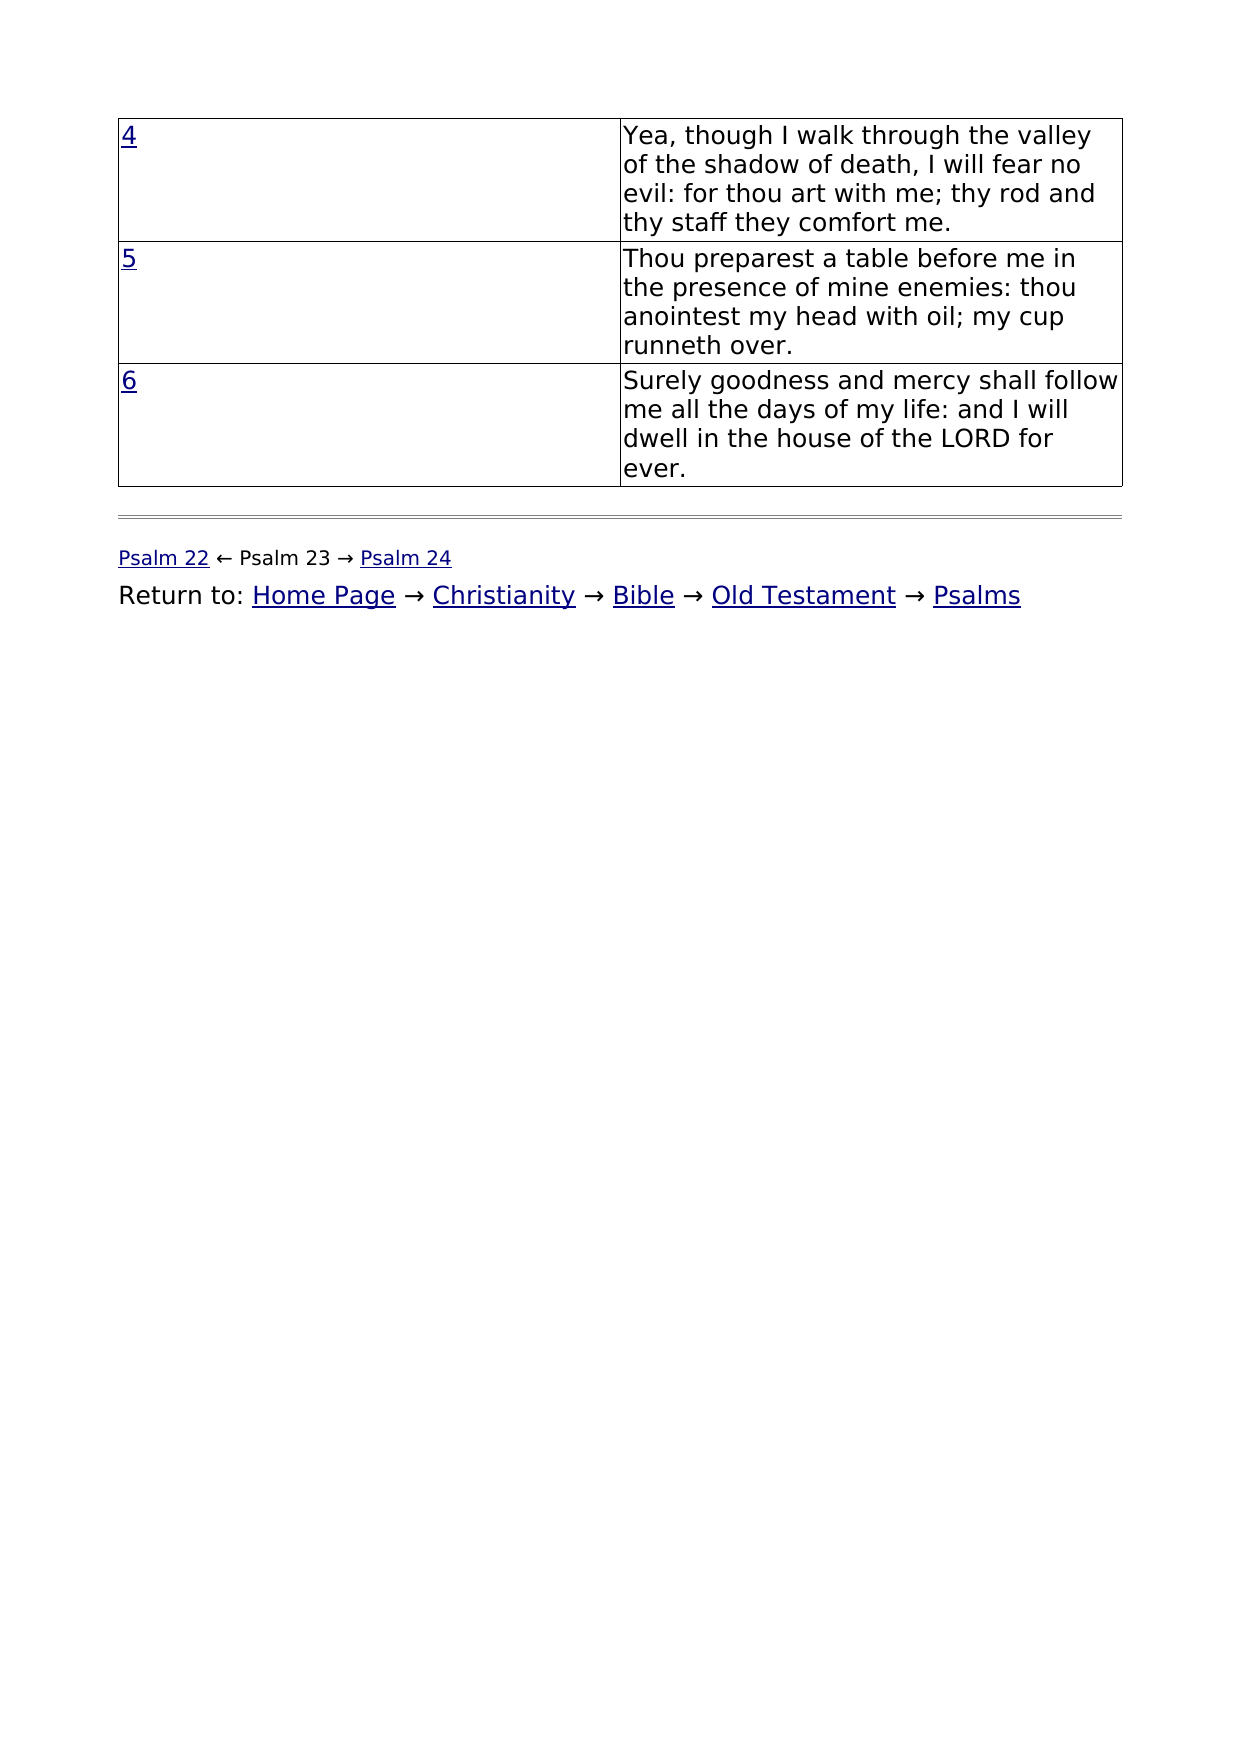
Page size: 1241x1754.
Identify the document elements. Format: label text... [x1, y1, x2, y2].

table_cell Yea, though I walk through the valley of the shadow of death, I will fear no evil: for thou art with me; thy rod and thy staff they comfort me. [621, 119, 1122, 241]
table_cell 6 [119, 364, 620, 486]
table_cell 5 [119, 242, 620, 363]
text Psalm 22 ← Psalm 23 → Psalm 24 [118, 547, 1122, 581]
text Return to: Home Page → Christianity → Bible → Old Testament → Psalms [118, 581, 1122, 610]
table_cell 4 [119, 119, 620, 241]
table_cell Thou preparest a table before me in the presence of mine enemies: thou anointest my head with oil; my cup runneth over. [621, 242, 1122, 363]
table_cell Surely goodness and mercy shall follow me all the days of my life: and I will dwell in the house of the LORD for ever. [621, 364, 1122, 486]
